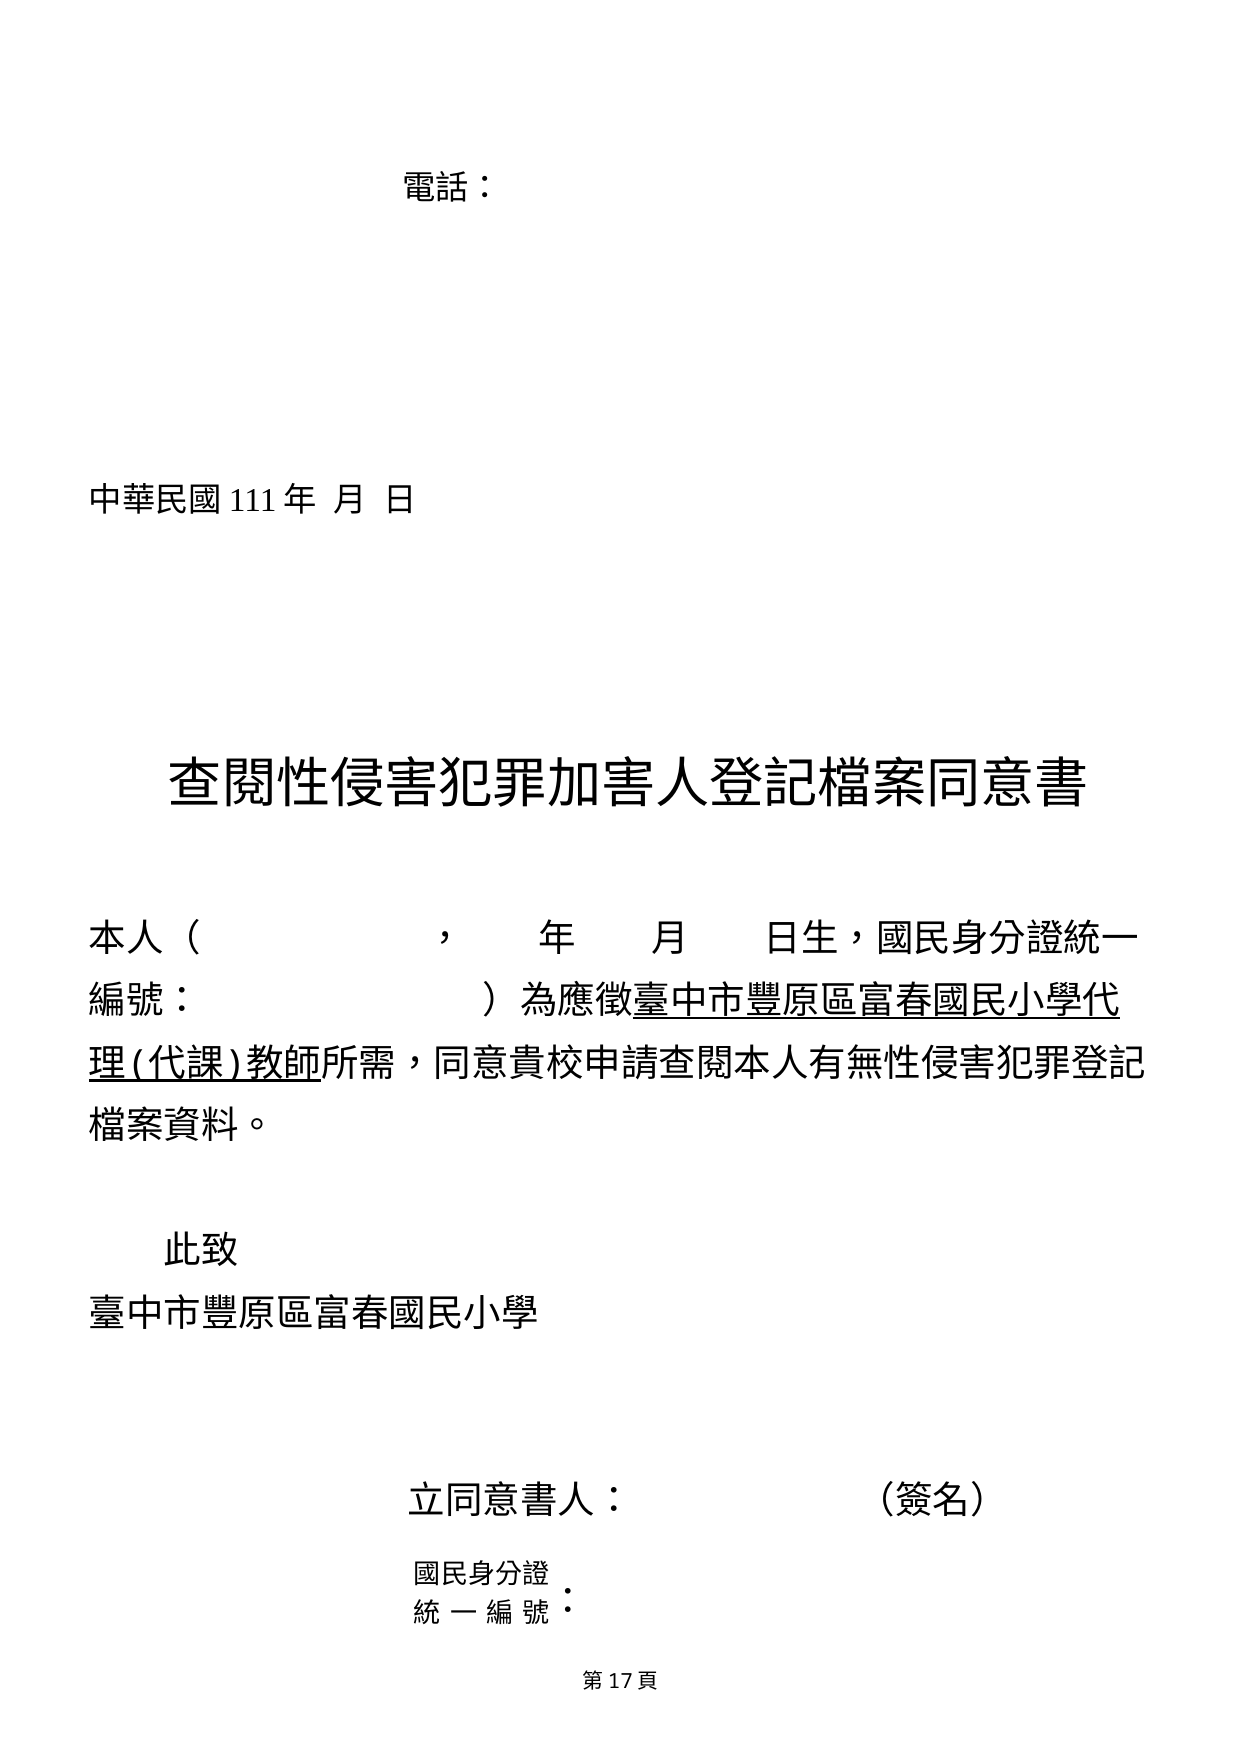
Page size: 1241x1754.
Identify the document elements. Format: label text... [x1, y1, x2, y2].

text 查閱性侵害犯罪加害人登記檔案同意書 [89, 706, 1168, 831]
text 電話： [89, 143, 1152, 206]
text 國民身分證統一編號： [89, 1518, 1152, 1643]
text 此致 [89, 1206, 1152, 1268]
text 本人（ ， 年 月 日生，國民身分證統一編號： ）為應徵臺中市豐原區富春國民小學代理(代課)教師所需，同意貴校申請查閱本人有無性侵害犯罪登記檔案資料。 [89, 893, 1152, 1143]
text 立同意書人： （簽名） [89, 1456, 1152, 1518]
text 中華民國111年 月 日 [89, 456, 1152, 518]
text 臺中市豐原區富春國民小學 [89, 1268, 1152, 1331]
